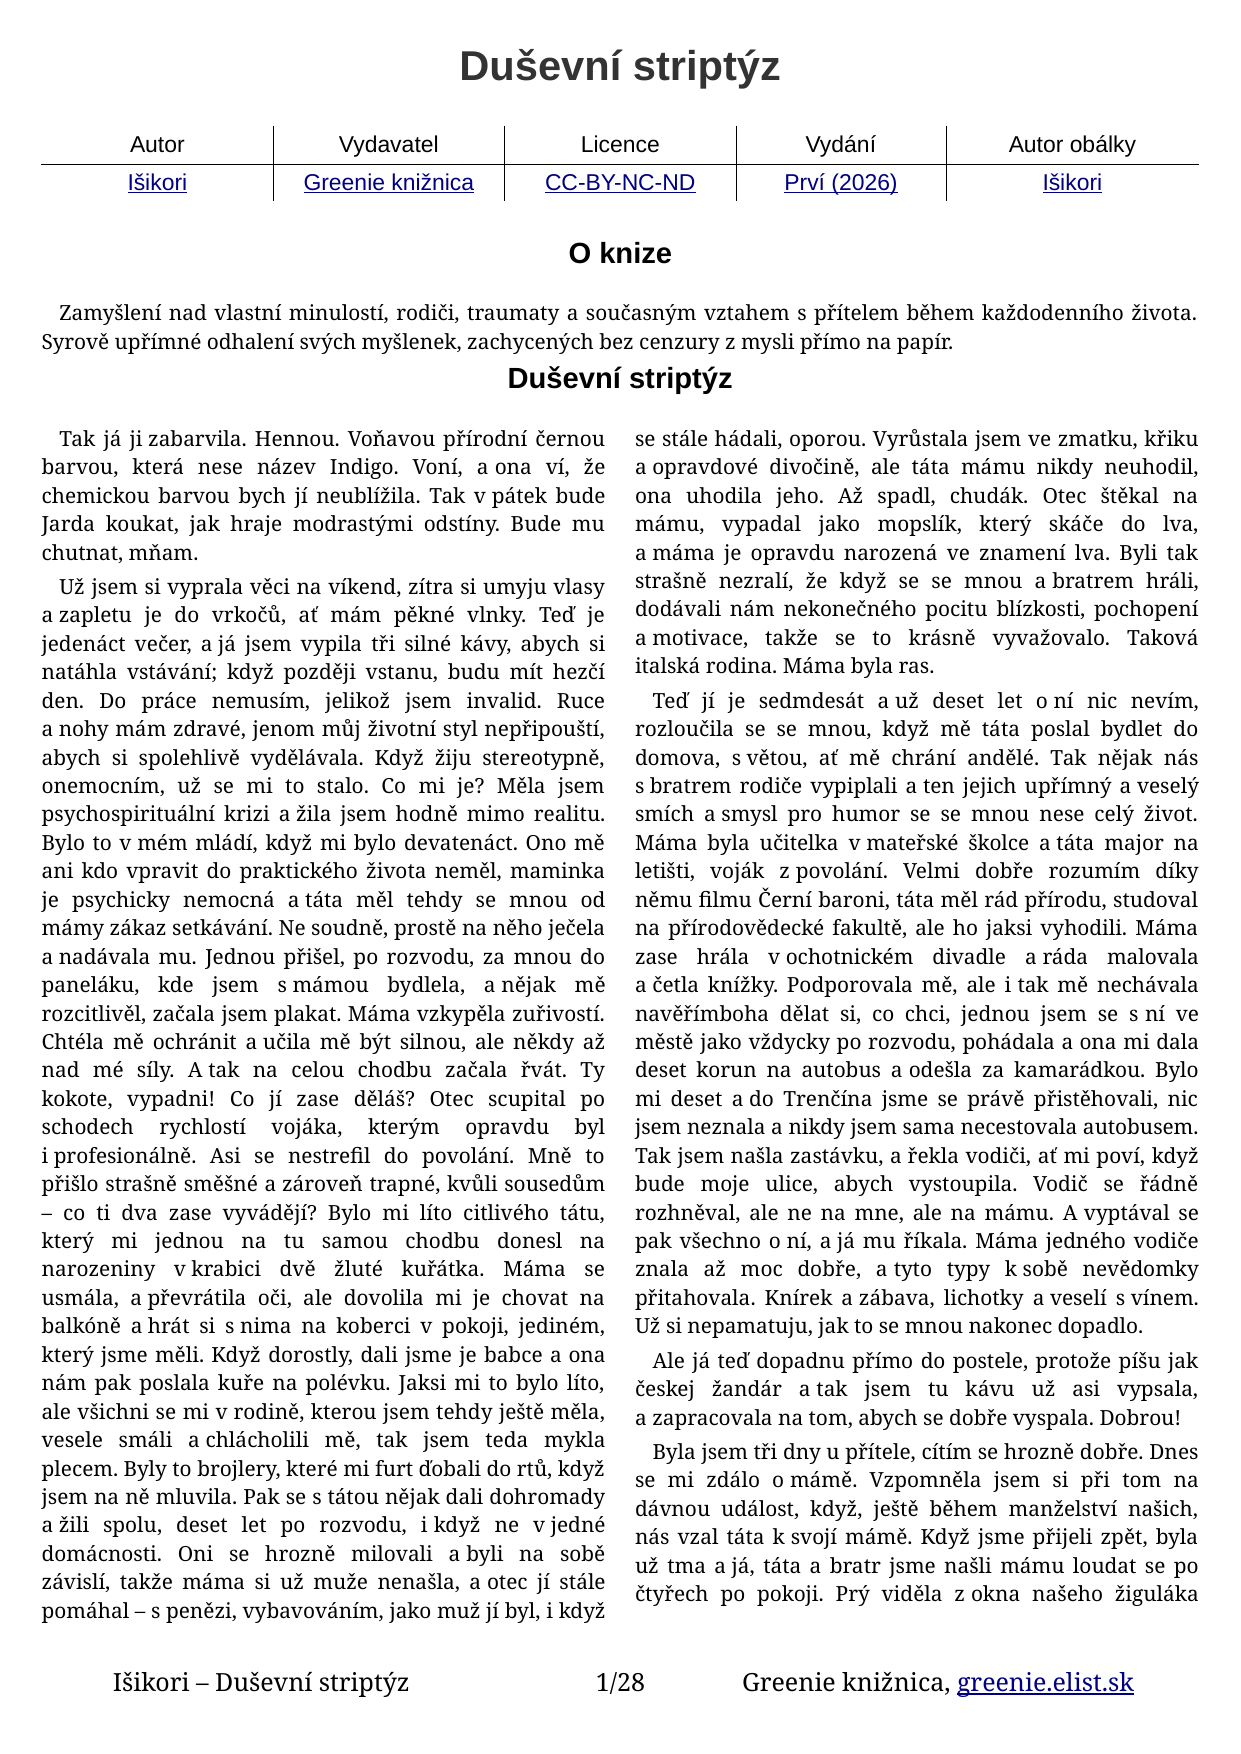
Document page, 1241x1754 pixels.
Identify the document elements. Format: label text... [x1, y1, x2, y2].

table_cell Išikori [41, 165, 273, 201]
text Už jsem si vyprala věci na víkend, zítra si umyju vlasy a zapletu je do vrkočů, ať mám pěkné vlnky. Teď je jedenáct večer, a já jsem vypila tři silné kávy, abych si natáhla vstávání; když později vstanu, budu mít hezčí den. Do práce nemusím, jelikož jsem invalid. Ruce a nohy mám zdravé, jenom můj životní styl nepřipouští, abych si spolehlivě vydělávala. Když žiju stereotypně, onemocním, už se mi to stalo. Co mi je? Měla jsem psychospirituální krizi a žila jsem hodně mimo realitu. Bylo to v mém mládí, když mi bylo devatenáct. Ono mě ani kdo vpravit do praktického života neměl, maminka je psychicky nemocná a táta měl tehdy se mnou od mámy zákaz setkávání. Ne soudně, prostě na něho ječela a nadávala mu. Jednou přišel, po rozvodu, za mnou do paneláku, kde jsem s mámou bydlela, a nějak mě rozcitlivěl, začala jsem plakat. Máma vzkypěla zuřivostí. Chtéla mě ochránit a učila mě být silnou, ale někdy až nad mé síly. A tak na celou chodbu začala řvát. Ty kokote, vypadni! Co jí zase děláš? Otec scupital po schodech rychlostí vojáka, kterým opravdu byl i profesionálně. Asi se nestrefil do povolání. Mně to přišlo strašně směšné a zároveň trapné, kvůli sousedům – co ti dva zase vyvádějí? Bylo mi líto citlivého tátu, který mi jednou na tu samou chodbu donesl na narozeniny v krabici dvě žluté kuřátka. Máma se usmála, a převrátila oči, ale dovolila mi je chovat na balkóně a hrát si s nima na koberci v pokoji, jediném, který jsme měli. Když dorostly, dali jsme je babce a ona nám pak poslala kuře na polévku. Jaksi mi to bylo líto, ale všichni se mi v rodině, kterou jsem tehdy ještě měla, vesele smáli a chlácholili mě, tak jsem teda mykla plecem. Byly to brojlery, které mi furt ďobali do rtů, když jsem na ně mluvila. Pak se s tátou nějak dali dohromady a žili spolu, deset let po rozvodu, i když ne v jedné domácnosti. Oni se hrozně milovali a byli na sobě závislí, takže máma si už muže nenašla, a otec jí stále pomáhal – s penězi, vybavováním, jako muž jí byl, i když [41, 572, 605, 1624]
table_header Vydání [737, 126, 946, 163]
text Tak já ji zabarvila. Hennou. Voňavou přírodní černou barvou, která nese název Indigo. Voní, a ona ví, že chemickou barvou bych jí neublížila. Tak v pátek bude Jarda koukat, jak hraje modrastými odstíny. Bude mu chutnat, mňam. [41, 424, 605, 566]
table_cell Išikori [947, 165, 1199, 201]
text Byla jsem tři dny u přítele, cítím se hrozně dobře. Dnes se mi zdálo o mámě. Vzpomněla jsem si při tom na dávnou událost, když, ještě během manželství našich, nás vzal táta k svojí mámě. Když jsme přijeli zpět, byla už tma a já, táta a bratr jsme našli mámu loudat se po čtyřech po pokoji. Prý viděla z okna našeho žiguláka [635, 1437, 1199, 1608]
subtitle Duševní striptýz [41, 41, 1199, 89]
table_header Vydavatel [274, 126, 504, 163]
table_header Autor [41, 126, 273, 163]
text Ale já teď dopadnu přímo do postele, protože píšu jak českej žandár a tak jsem tu kávu už asi vypsala, a zapracovala na tom, abych se dobře vyspala. Dobrou! [635, 1346, 1199, 1431]
subtitle O knize [41, 236, 1199, 269]
table_header Autor obálky [947, 126, 1199, 163]
table_cell Prví (2026) [737, 165, 946, 201]
table_header Licence [505, 126, 736, 163]
table_cell CC-BY-NC-ND [505, 165, 736, 201]
text Zamyšlení nad vlastní minulostí, rodiči, traumaty a současným vztahem s přítelem během každodenního života. Syrově upřímné odhalení svých myšlenek, zachycených bez cenzury z mysli přímo na papír. [41, 298, 1199, 355]
text Teď jí je sedmdesát a už deset let o ní nic nevím, rozloučila se se mnou, když mě táta poslal bydlet do domova, s větou, ať mě chrání andělé. Tak nějak nás s bratrem rodiče vypiplali a ten jejich upřímný a veselý smích a smysl pro humor se se mnou nese celý život. Máma byla učitelka v mateřské školce a táta major na letišti, voják z povolání. Velmi dobře rozumím díky němu filmu Černí baroni, táta měl rád přírodu, studoval na přírodovědecké fakultě, ale ho jaksi vyhodili. Máma zase hrála v ochotnickém divadle a ráda malovala a četla knížky. Podporovala mě, ale i tak mě nechávala navěřímboha dělat si, co chci, jednou jsem se s ní ve městě jako vždycky po rozvodu, pohádala a ona mi dala deset korun na autobus a odešla za kamarádkou. Bylo mi deset a do Trenčína jsme se právě přistěhovali, nic jsem neznala a nikdy jsem sama necestovala autobusem. Tak jsem našla zastávku, a řekla vodiči, ať mi poví, když bude moje ulice, abych vystoupila. Vodič se řádně rozhněval, ale ne na mne, ale na mámu. A vyptával se pak všechno o ní, a já mu říkala. Máma jedného vodiče znala až moc dobře, a tyto typy k sobě nevědomky přitahovala. Knírek a zábava, lichotky a veselí s vínem. Už si nepamatuju, jak to se mnou nakonec dopadlo. [635, 686, 1199, 1340]
subtitle Duševní striptýz [41, 361, 1199, 395]
table_cell Greenie knižnica [274, 165, 504, 201]
text se stále hádali, oporou. Vyrůstala jsem ve zmatku, křiku a opravdové divočině, ale táta mámu nikdy neuhodil, ona uhodila jeho. Až spadl, chudák. Otec štěkal na mámu, vypadal jako mopslík, který skáče do lva, a máma je opravdu narozená ve znamení lva. Byli tak strašně nezralí, že když se se mnou a bratrem hráli, dodávali nám nekonečného pocitu blízkosti, pochopení a motivace, takže se to krásně vyvažovalo. Taková italská rodina. Máma byla ras. [635, 424, 1199, 680]
